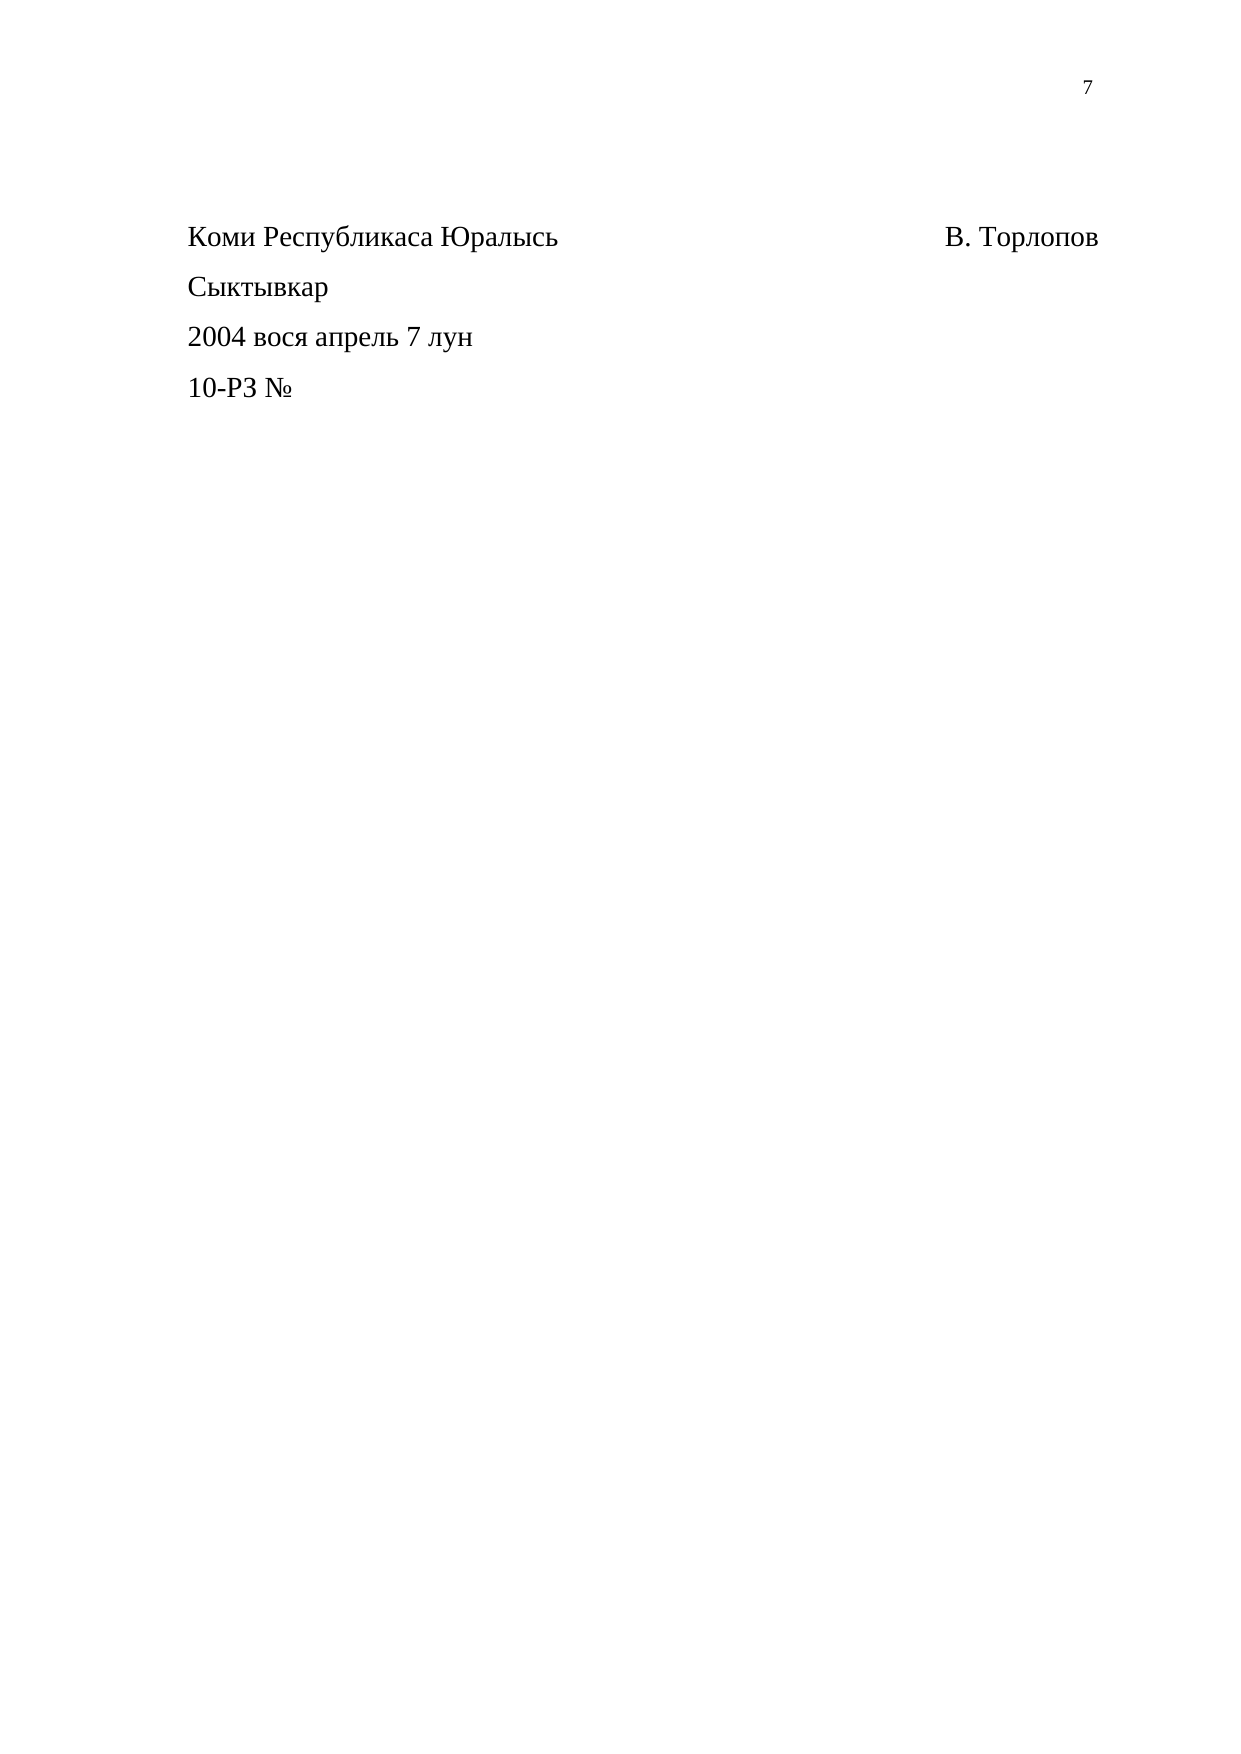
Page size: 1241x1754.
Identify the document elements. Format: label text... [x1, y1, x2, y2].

text 2004 вося апрель 7 лун [187, 319, 1103, 353]
text Сыктывкар [187, 269, 1103, 303]
text Коми Республикаса Юралысь В. Торлопов [187, 219, 1103, 252]
text 10-РЗ № [187, 370, 1103, 403]
